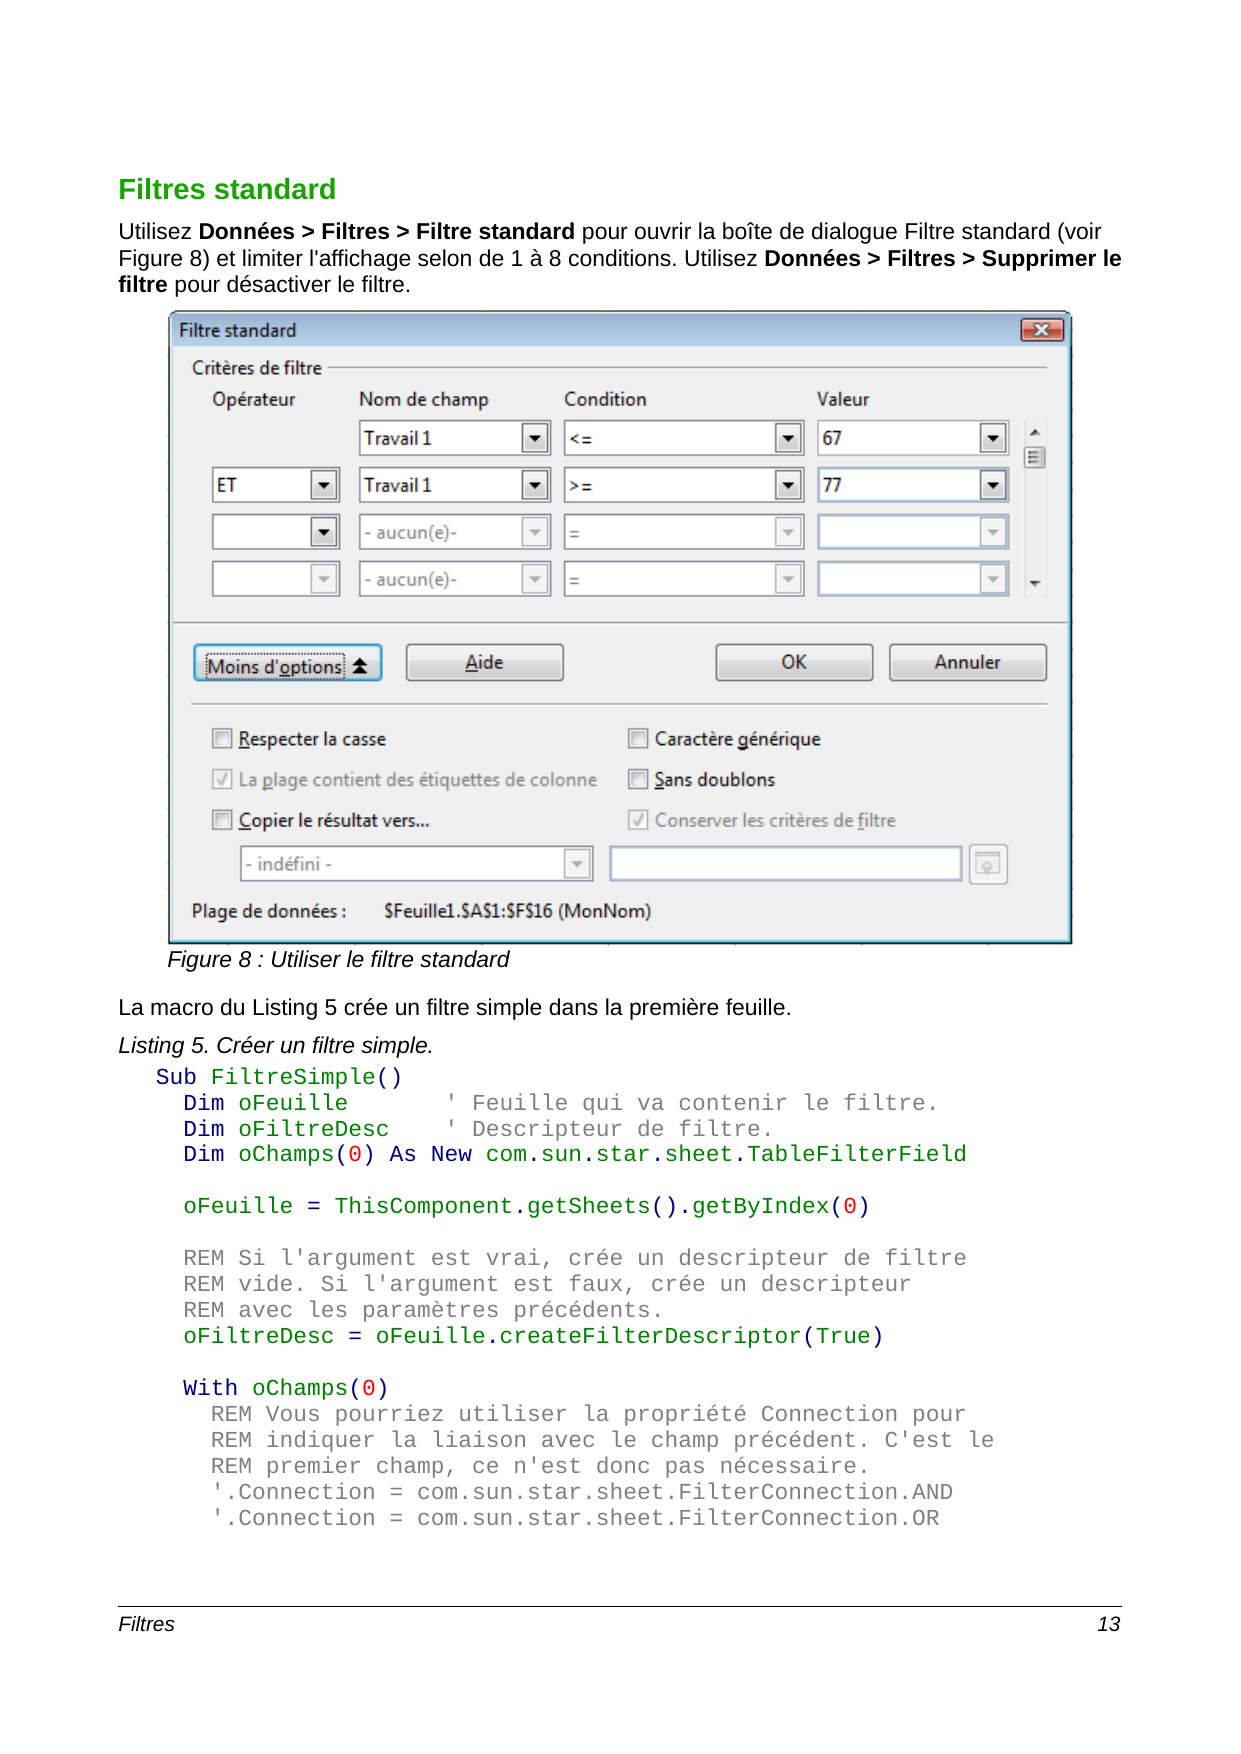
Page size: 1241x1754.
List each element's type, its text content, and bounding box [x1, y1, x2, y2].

text Figure 8 : Utiliser le filtre standard [167, 946, 1073, 972]
text With oChamps(0) [156, 1376, 1122, 1402]
text '.Connection = com.sun.star.sheet.FilterConnection.AND [156, 1480, 1122, 1506]
text REM avec les paramètres précédents. [156, 1298, 1122, 1324]
text REM premier champ, ce n'est donc pas nécessaire. [156, 1454, 1122, 1480]
text oFiltreDesc = oFeuille.createFilterDescriptor(True) [156, 1324, 1122, 1350]
picture [167, 310, 1074, 946]
text REM indiquer la liaison avec le champ précédent. C'est le [156, 1428, 1122, 1454]
text Sub FiltreSimple() [156, 1065, 1122, 1091]
text REM Si l'argument est vrai, crée un descripteur de filtre [156, 1247, 1122, 1272]
text REM Vous pourriez utiliser la propriété Connection pour [156, 1402, 1122, 1428]
text oFeuille = ThisComponent.getSheets().getByIndex(0) [156, 1195, 1122, 1221]
text Utilisez Données > Filtres > Filtre standard pour ouvrir la boîte de dialogue Filtre standard (voir Figure 8) et limiter l'affichage selon de 1 à 8 conditions. Utilisez Données > Filtres > Supprimer le filtre pour désactiver le filtre. [118, 218, 1122, 297]
text Dim oChamps(0) As New com.sun.star.sheet.TableFilterField [156, 1143, 1122, 1169]
text '.Connection = com.sun.star.sheet.FilterConnection.OR [156, 1506, 1122, 1532]
text La macro du Listing 5 crée un filtre simple dans la première feuille. [118, 993, 1122, 1020]
text Dim oFeuille ' Feuille qui va contenir le filtre. [156, 1091, 1122, 1117]
text Dim oFiltreDesc ' Descripteur de filtre. [156, 1117, 1122, 1143]
text REM vide. Si l'argument est faux, crée un descripteur [156, 1272, 1122, 1298]
subtitle Filtres standard [118, 172, 1122, 206]
text Listing 5. Créer un filtre simple. [118, 1032, 1122, 1059]
